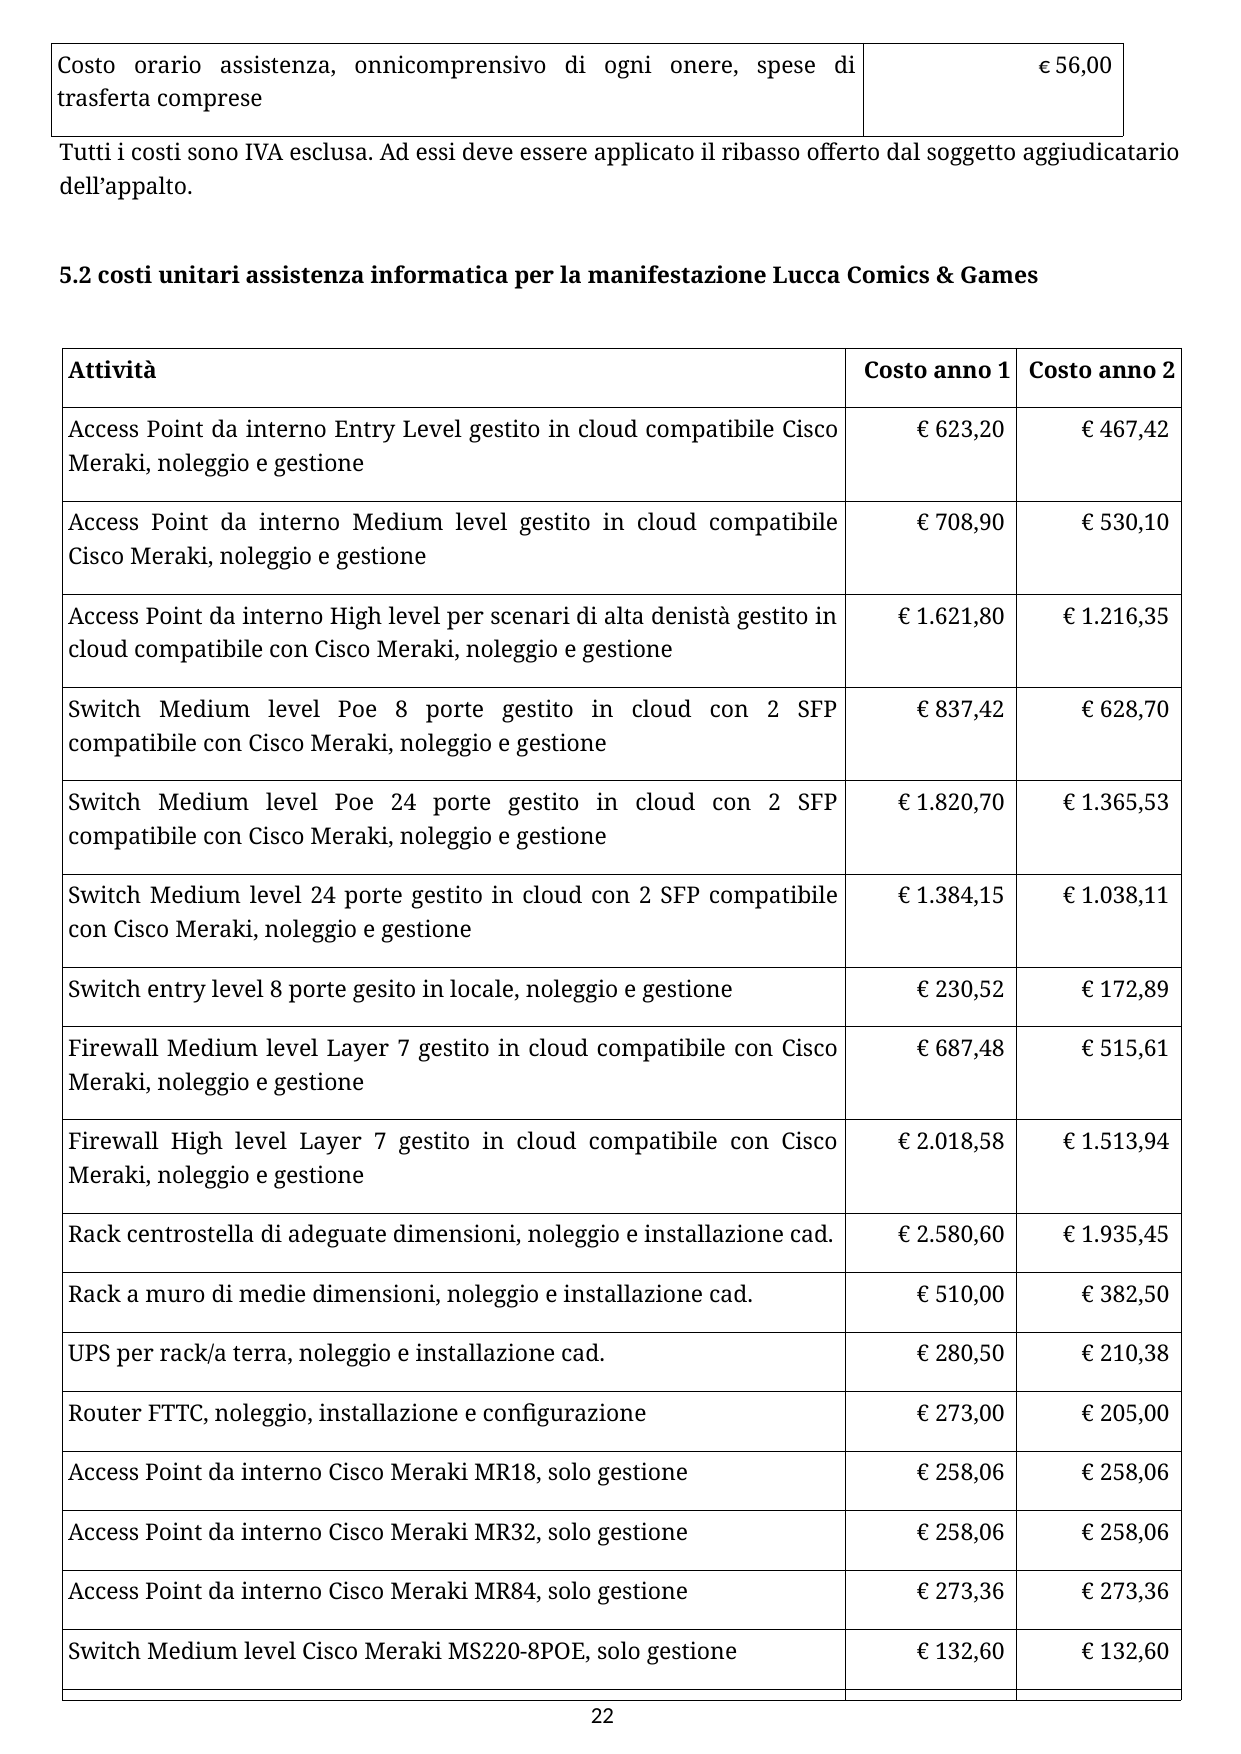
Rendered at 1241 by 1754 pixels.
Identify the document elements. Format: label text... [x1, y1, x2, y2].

table_cell € 1.820,70 [846, 781, 1016, 873]
table_cell € 1.038,11 [1017, 875, 1181, 967]
table_cell Costo orario assistenza, onnicomprensivo di ogni onere, spese di trasferta comprese [52, 44, 863, 136]
table_cell € 628,70 [1017, 688, 1181, 780]
table_cell € 1.621,80 [846, 595, 1016, 687]
table_cell € 510,00 [846, 1273, 1016, 1332]
table_cell € 1.365,53 [1017, 781, 1181, 873]
table_cell Router FTTC, noleggio, installazione e configurazione [63, 1392, 845, 1451]
table_cell € 837,42 [846, 688, 1016, 780]
table_cell € 273,36 [1017, 1571, 1181, 1629]
table_cell € 1.513,94 [1017, 1120, 1181, 1213]
table_cell Switch Medium level Poe 24 porte gestito in cloud con 2 SFP compatibile con Cisco Meraki, noleggio e gestione [63, 781, 845, 873]
table_cell € 132,60 [1017, 1630, 1181, 1688]
table_cell € 258,06 [1017, 1511, 1181, 1569]
table_cell Switch entry level 8 porte gesito in locale, noleggio e gestione [63, 968, 845, 1026]
table_cell Access Point da interno Cisco Meraki MR32, solo gestione [63, 1511, 845, 1569]
table_cell € 258,06 [1017, 1452, 1181, 1510]
table_cell Switch Medium level Cisco Meraki MS220-8POE, solo gestione [63, 1630, 845, 1688]
table_cell UPS per rack/a terra, noleggio e installazione cad. [63, 1333, 845, 1391]
table_cell € 56,00 [864, 44, 1123, 136]
table_cell € 172,89 [1017, 968, 1181, 1026]
text Tutti i costi sono IVA esclusa. Ad essi deve essere applicato il ribasso offerto dal soggetto aggiudicatario dell’appalto. [59, 136, 1181, 201]
table_header Attività [63, 349, 845, 407]
table_cell Switch Medium level 24 porte gestito in cloud con 2 SFP compatibile con Cisco Meraki, noleggio e gestione [63, 875, 845, 967]
table_cell € 205,00 [1017, 1392, 1181, 1451]
table_cell Access Point da interno Cisco Meraki MR18, solo gestione [63, 1452, 845, 1510]
table_cell Firewall High level Layer 7 gestito in cloud compatibile con Cisco Meraki, noleggio e gestione [63, 1120, 845, 1213]
table_cell € 258,06 [846, 1452, 1016, 1510]
table_cell Rack centrostella di adeguate dimensioni, noleggio e installazione cad. [63, 1214, 845, 1272]
table_header Costo anno 2 [1017, 349, 1181, 407]
table_cell Access Point da interno Entry Level gestito in cloud compatibile Cisco Meraki, noleggio e gestione [63, 408, 845, 501]
table_cell € 1.384,15 [846, 875, 1016, 967]
table_cell € 687,48 [846, 1027, 1016, 1119]
table_cell € 708,90 [846, 502, 1016, 594]
table_cell Access Point da interno Medium level gestito in cloud compatibile Cisco Meraki, noleggio e gestione [63, 502, 845, 594]
table_cell Access Point da interno Cisco Meraki MR84, solo gestione [63, 1571, 845, 1629]
table_cell € 273,36 [846, 1571, 1016, 1629]
table_header Costo anno 1 [846, 349, 1016, 407]
table_cell Rack a muro di medie dimensioni, noleggio e installazione cad. [63, 1273, 845, 1332]
table_cell € 1.935,45 [1017, 1214, 1181, 1272]
table_cell [846, 1690, 1016, 1700]
table_cell € 382,50 [1017, 1273, 1181, 1332]
table_cell € 467,42 [1017, 408, 1181, 501]
table_cell Access Point da interno High level per scenari di alta denistà gestito in cloud compatibile con Cisco Meraki, noleggio e gestione [63, 595, 845, 687]
table_cell € 2.580,60 [846, 1214, 1016, 1272]
table_cell € 273,00 [846, 1392, 1016, 1451]
table_cell € 230,52 [846, 968, 1016, 1026]
table_cell € 132,60 [846, 1630, 1016, 1688]
text 5.2 costi unitari assistenza informatica per la manifestazione Lucca Comics & Games [59, 259, 1181, 290]
table_cell € 1.216,35 [1017, 595, 1181, 687]
table_cell [63, 1690, 845, 1700]
table_cell € 530,10 [1017, 502, 1181, 594]
table_cell € 210,38 [1017, 1333, 1181, 1391]
table_cell € 623,20 [846, 408, 1016, 501]
table_cell [1017, 1690, 1181, 1700]
table_cell € 515,61 [1017, 1027, 1181, 1119]
table_cell Firewall Medium level Layer 7 gestito in cloud compatibile con Cisco Meraki, noleggio e gestione [63, 1027, 845, 1119]
table_cell € 2.018,58 [846, 1120, 1016, 1213]
table_cell Switch Medium level Poe 8 porte gestito in cloud con 2 SFP compatibile con Cisco Meraki, noleggio e gestione [63, 688, 845, 780]
table_cell € 258,06 [846, 1511, 1016, 1569]
table_cell € 280,50 [846, 1333, 1016, 1391]
